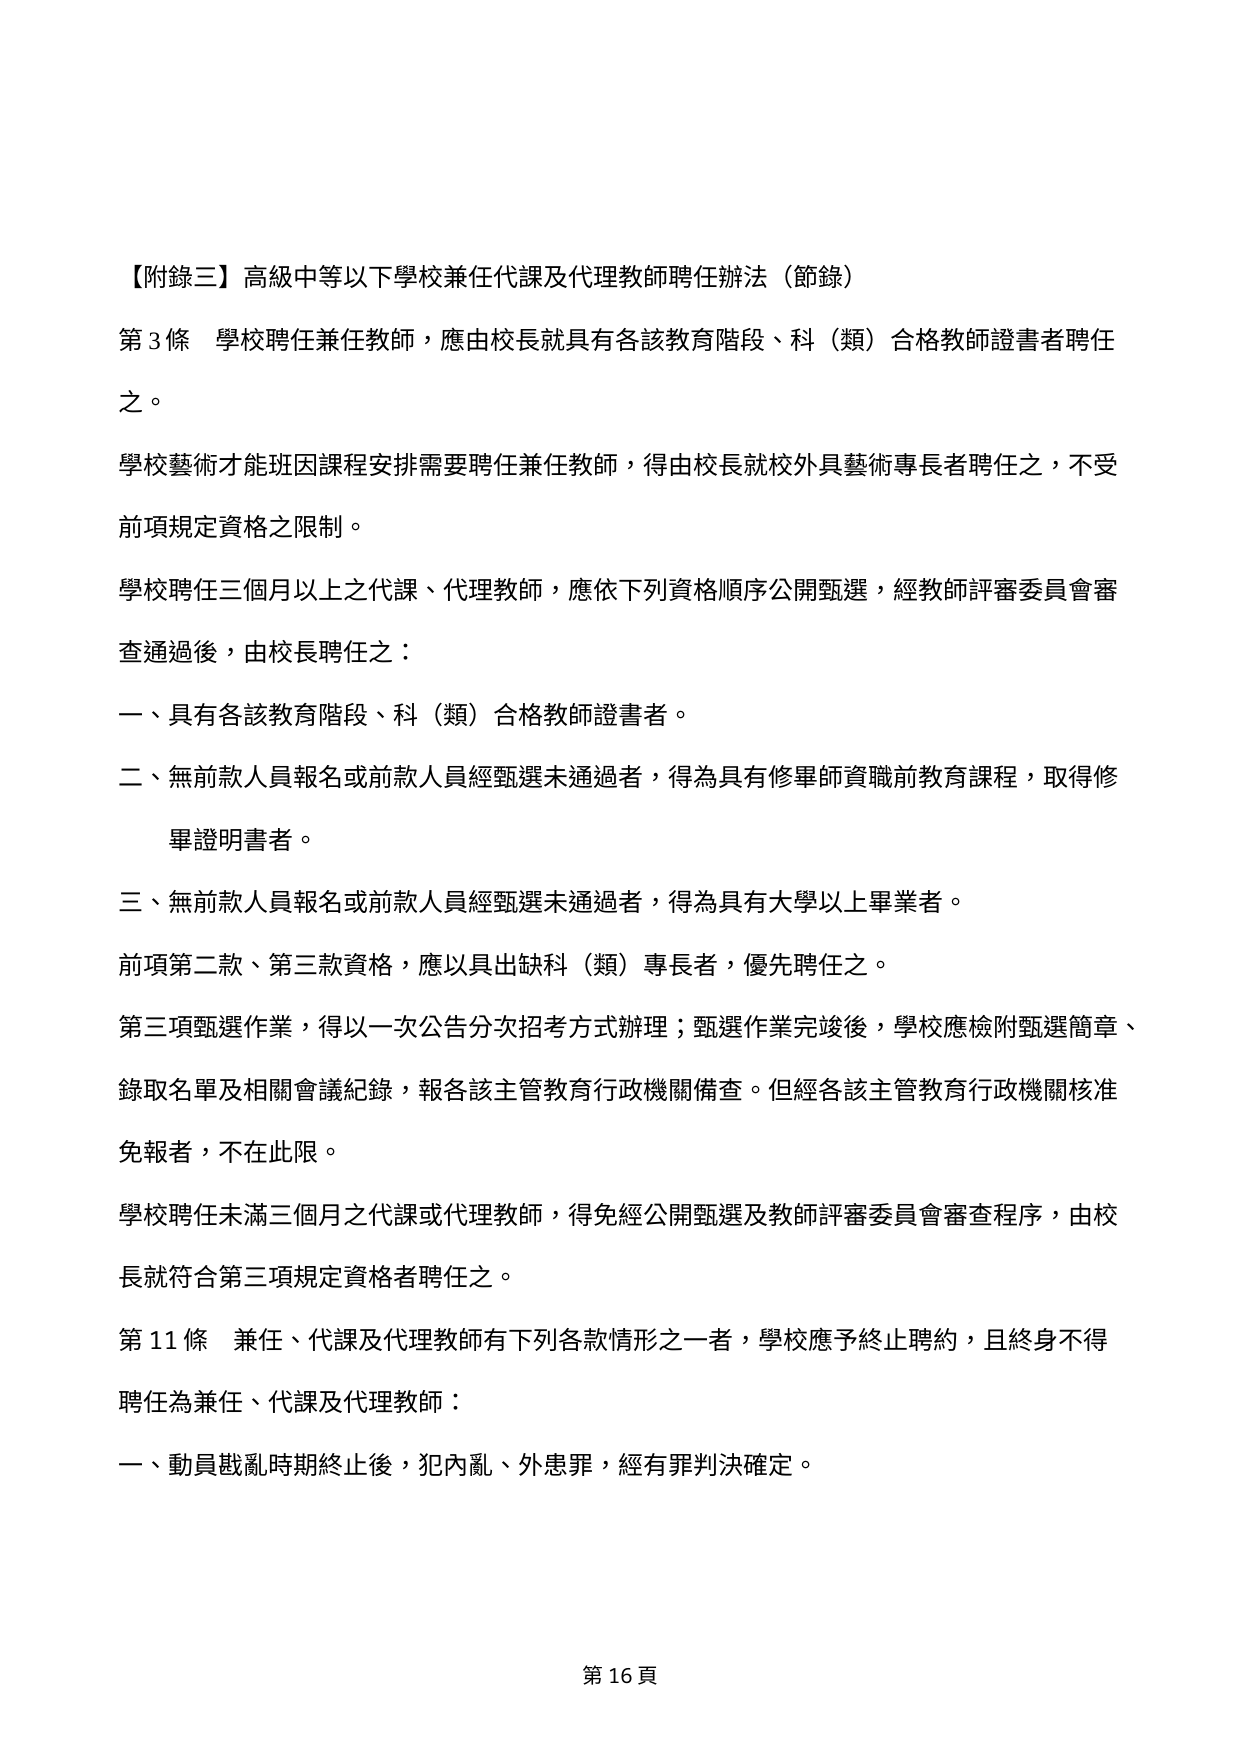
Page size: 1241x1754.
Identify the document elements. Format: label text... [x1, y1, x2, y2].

text 第11條 兼任、代課及代理教師有下列各款情形之一者，學校應予終止聘約，且終身不得聘任為兼任、代課及代理教師： [118, 1297, 1122, 1422]
text 學校聘任三個月以上之代課、代理教師，應依下列資格順序公開甄選，經教師評審委員會審查通過後，由校長聘任之： [118, 547, 1122, 672]
text 學校聘任未滿三個月之代課或代理教師，得免經公開甄選及教師評審委員會審查程序，由校長就符合第三項規定資格者聘任之。 [118, 1172, 1122, 1297]
text 【附錄三】高級中等以下學校兼任代課及代理教師聘任辦法（節錄） [118, 234, 1122, 297]
text 前項第二款、第三款資格，應以具出缺科（類）專長者，優先聘任之。 [118, 922, 1122, 984]
text 第3條 學校聘任兼任教師，應由校長就具有各該教育階段、科（類）合格教師證書者聘任之。 [118, 297, 1122, 422]
text 三、無前款人員報名或前款人員經甄選未通過者，得為具有大學以上畢業者。 [118, 859, 1122, 922]
text 一、具有各該教育階段、科（類）合格教師證書者。 [118, 672, 1122, 734]
text 第三項甄選作業，得以一次公告分次招考方式辦理；甄選作業完竣後，學校應檢附甄選簡章、錄取名單及相關會議紀錄，報各該主管教育行政機關備查。但經各該主管教育行政機關核准免報者，不在此限。 [118, 984, 1122, 1172]
text 學校藝術才能班因課程安排需要聘任兼任教師，得由校長就校外具藝術專長者聘任之，不受前項規定資格之限制。 [118, 422, 1122, 547]
text 二、無前款人員報名或前款人員經甄選未通過者，得為具有修畢師資職前教育課程，取得修畢證明書者。 [118, 734, 1122, 859]
text 一、動員戡亂時期終止後，犯內亂、外患罪，經有罪判決確定。 [118, 1422, 1122, 1484]
